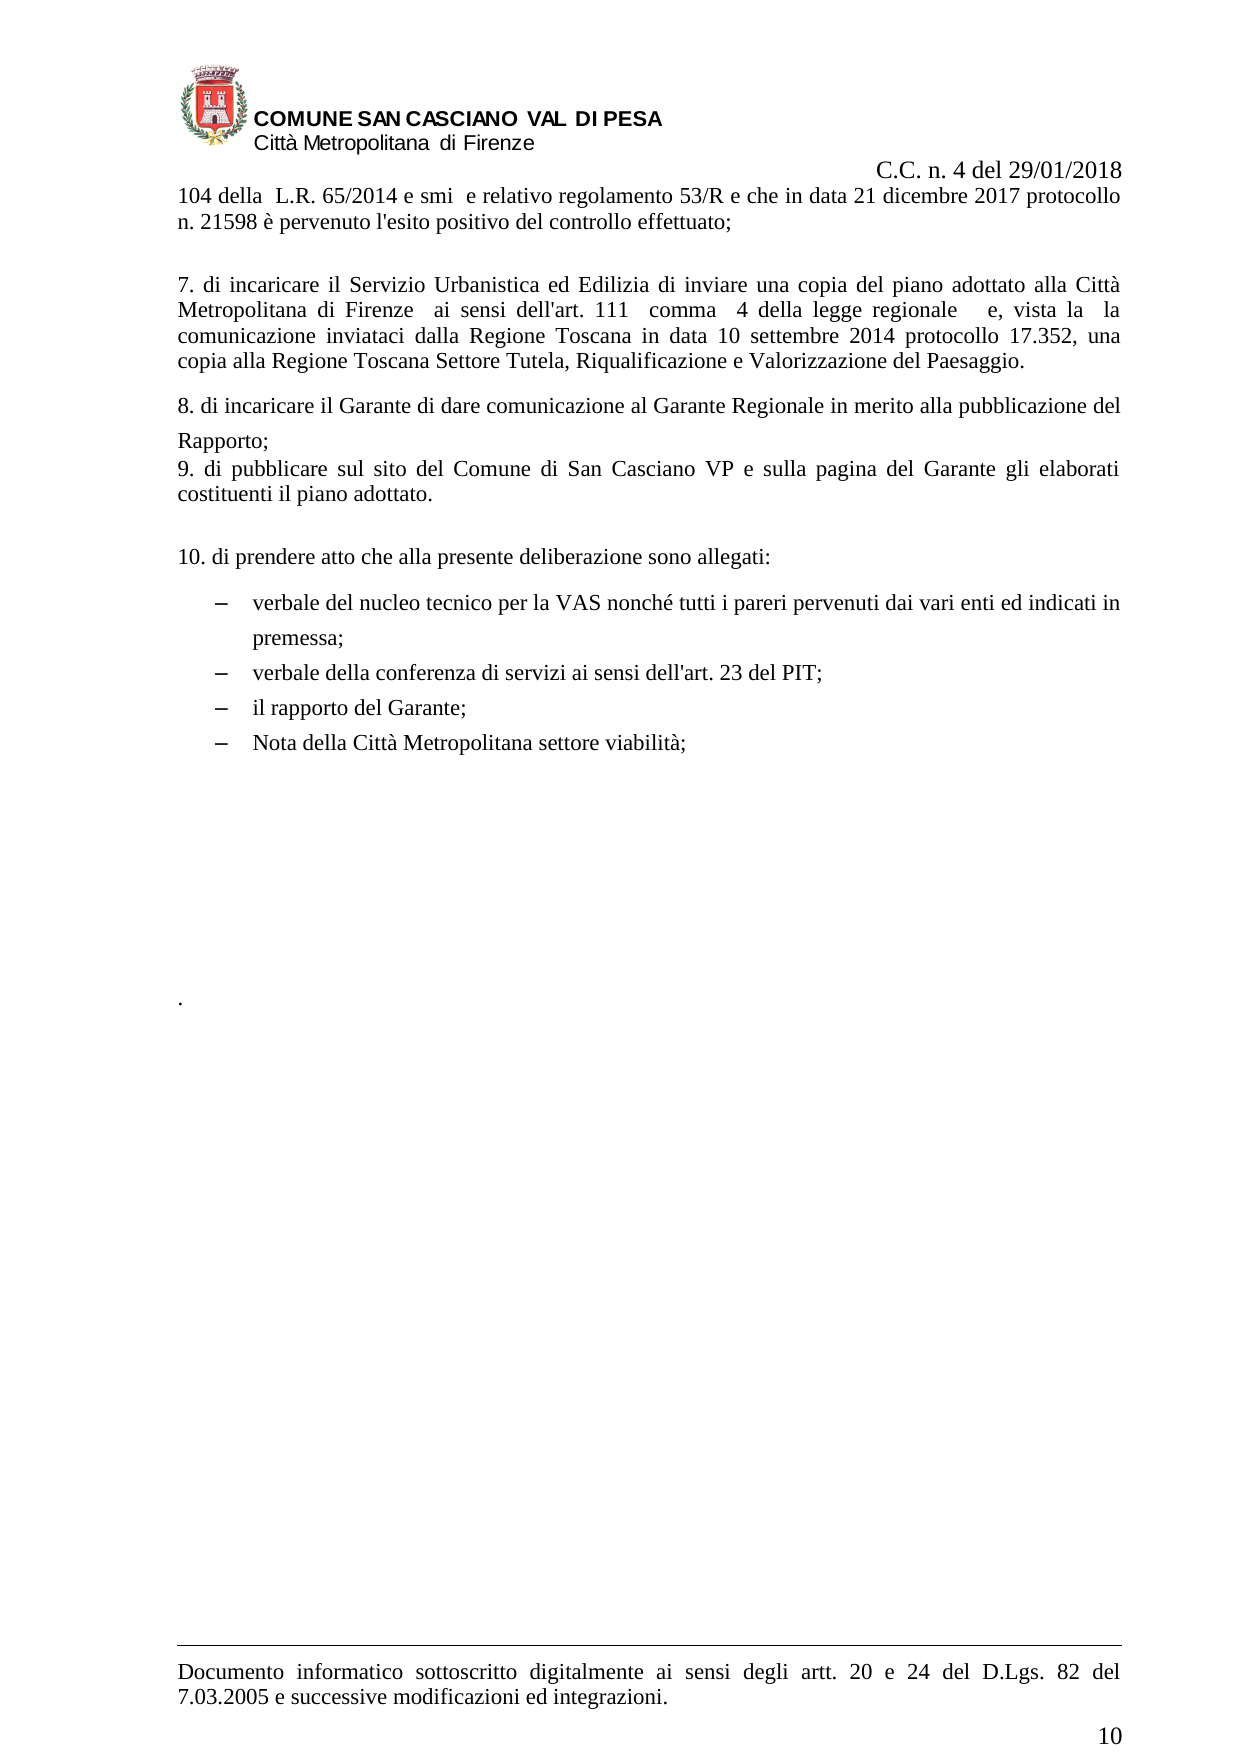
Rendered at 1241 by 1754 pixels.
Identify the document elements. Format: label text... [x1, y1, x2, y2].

title 9. di pubblicare sul sito del Comune di San Casciano VP e sulla pagina del Garante gli elaborati costituenti il piano adottato. [177, 456, 1122, 507]
title 104 della L.R. 65/2014 e smi e relativo regolamento 53/R e che in data 21 dicembre 2017 protocollo n. 21598 è pervenuto l'esito positivo del controllo effettuato; [177, 183, 1122, 234]
list il rapporto del Garante; [215, 687, 1122, 722]
text 8. di incaricare il Garante di dare comunicazione al Garante Regionale in merito alla pubblicazione del Rapporto; [177, 386, 1122, 456]
list verbale della conferenza di servizi ai sensi dell'art. 23 del PIT; [215, 652, 1122, 687]
list Nota della Città Metropolitana settore viabilità; [215, 722, 1122, 757]
text . [177, 985, 1122, 1010]
subtitle 10. di prendere atto che alla presente deliberazione sono allegati: [177, 544, 1122, 570]
list verbale del nucleo tecnico per la VAS nonché tutti i pareri pervenuti dai vari enti ed indicati in premessa; [215, 582, 1122, 652]
subtitle 7. di incaricare il Servizio Urbanistica ed Edilizia di inviare una copia del piano adottato alla Città Metropolitana di Firenze ai sensi dell'art. 111 comma 4 della legge regionale e, vista la la comunicazione inviataci dalla Regione Toscana in data 10 settembre 2014 protocollo 17.352, una copia alla Regione Toscana Settore Tutela, Riqualificazione e Valorizzazione del Paesaggio. [177, 272, 1122, 373]
